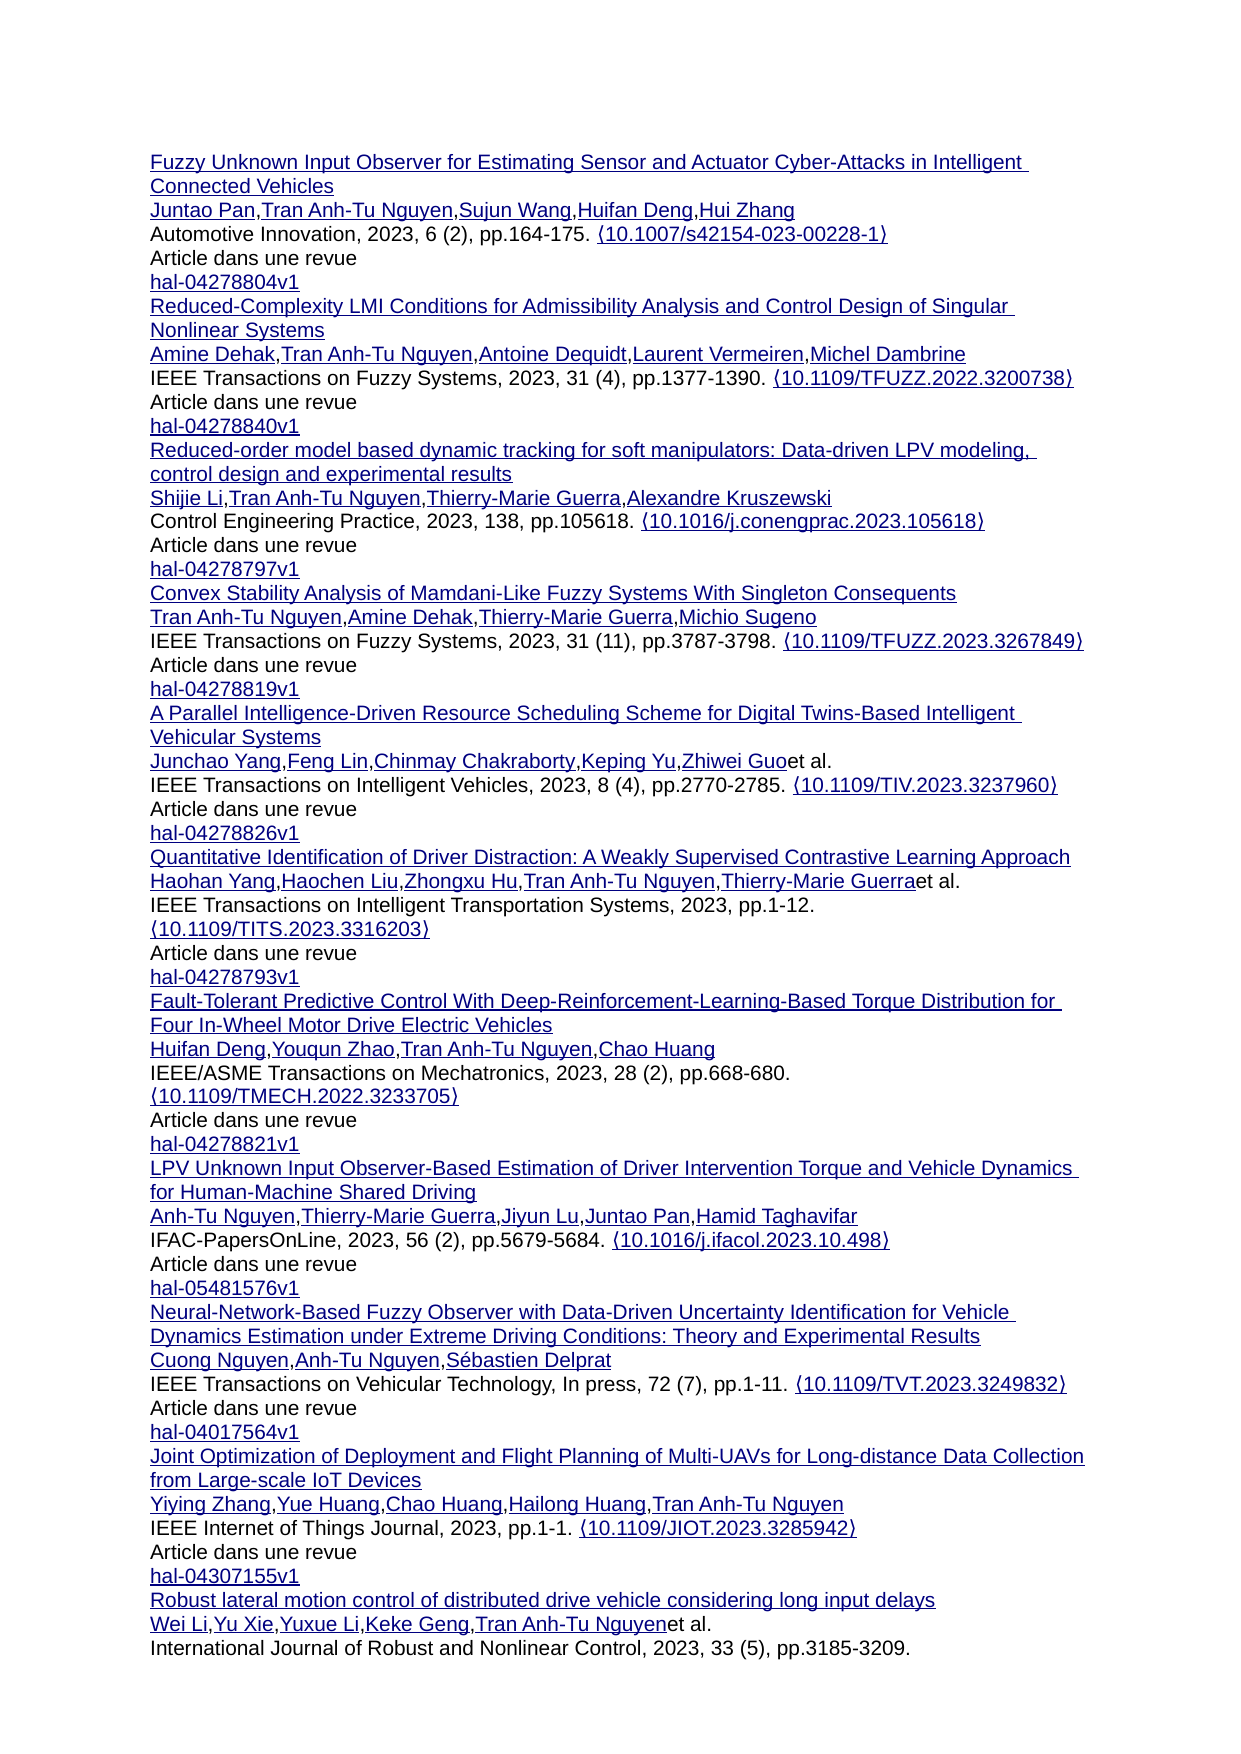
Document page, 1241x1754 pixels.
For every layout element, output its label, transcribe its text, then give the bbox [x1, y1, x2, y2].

table_cell Reduced-Complexity LMI Conditions for Admissibility Analysis and Control Design of Singular Nonlinear Systems Amine Dehak,Tran Anh-Tu Nguyen,Antoine Dequidt,Laurent Vermeiren,Michel Dambrine IEEE Transactions on Fuzzy Systems, 2023, 31 (4), pp.1377-1390. ⟨10.1109/TFUZZ.2022.3200738⟩ Article dans une revue hal-04278840v1 [150, 294, 1090, 437]
table_cell Fault-Tolerant Predictive Control With Deep-Reinforcement-Learning-Based Torque Distribution for Four In-Wheel Motor Drive Electric Vehicles Huifan Deng,Youqun Zhao,Tran Anh-Tu Nguyen,Chao Huang IEEE/ASME Transactions on Mechatronics, 2023, 28 (2), pp.668-680. ⟨10.1109/TMECH.2022.3233705⟩ Article dans une revue hal-04278821v1 [150, 989, 1090, 1156]
table_cell Joint Optimization of Deployment and Flight Planning of Multi-UAVs for Long-distance Data Collection from Large-scale IoT Devices Yiying Zhang,Yue Huang,Chao Huang,Hailong Huang,Tran Anh-Tu Nguyen IEEE Internet of Things Journal, 2023, pp.1-1. ⟨10.1109/JIOT.2023.3285942⟩ Article dans une revue hal-04307155v1 [150, 1444, 1090, 1587]
table_cell Neural-Network-Based Fuzzy Observer with Data-Driven Uncertainty Identification for Vehicle Dynamics Estimation under Extreme Driving Conditions: Theory and Experimental Results Cuong Nguyen,Anh-Tu Nguyen,Sébastien Delprat IEEE Transactions on Vehicular Technology, In press, 72 (7), pp.1-11. ⟨10.1109/TVT.2023.3249832⟩ Article dans une revue hal-04017564v1 [150, 1300, 1090, 1444]
table_cell Fuzzy Unknown Input Observer for Estimating Sensor and Actuator Cyber-Attacks in Intelligent Connected Vehicles Juntao Pan,Tran Anh-Tu Nguyen,Sujun Wang,Huifan Deng,Hui Zhang Automotive Innovation, 2023, 6 (2), pp.164-175. ⟨10.1007/s42154-023-00228-1⟩ Article dans une revue hal-04278804v1 [150, 150, 1090, 294]
table_cell Quantitative Identification of Driver Distraction: A Weakly Supervised Contrastive Learning Approach Haohan Yang,Haochen Liu,Zhongxu Hu,Tran Anh-Tu Nguyen,Thierry-Marie Guerraet al. IEEE Transactions on Intelligent Transportation Systems, 2023, pp.1-12. ⟨10.1109/TITS.2023.3316203⟩ Article dans une revue hal-04278793v1 [150, 845, 1090, 988]
table_cell Convex Stability Analysis of Mamdani-Like Fuzzy Systems With Singleton Consequents Tran Anh-Tu Nguyen,Amine Dehak,Thierry-Marie Guerra,Michio Sugeno IEEE Transactions on Fuzzy Systems, 2023, 31 (11), pp.3787-3798. ⟨10.1109/TFUZZ.2023.3267849⟩ Article dans une revue hal-04278819v1 [150, 581, 1090, 701]
table_cell Robust lateral motion control of distributed drive vehicle considering long input delays Wei Li,Yu Xie,Yuxue Li,Keke Geng,Tran Anh-Tu Nguyenet al. International Journal of Robust and Nonlinear Control, 2023, 33 (5), pp.3185-3209. [150, 1588, 1090, 1659]
table_cell A Parallel Intelligence-Driven Resource Scheduling Scheme for Digital Twins-Based Intelligent Vehicular Systems Junchao Yang,Feng Lin,Chinmay Chakraborty,Keping Yu,Zhiwei Guoet al. IEEE Transactions on Intelligent Vehicles, 2023, 8 (4), pp.2770-2785. ⟨10.1109/TIV.2023.3237960⟩ Article dans une revue hal-04278826v1 [150, 701, 1090, 845]
table_cell LPV Unknown Input Observer-Based Estimation of Driver Intervention Torque and Vehicle Dynamics for Human-Machine Shared Driving Anh-Tu Nguyen,Thierry-Marie Guerra,Jiyun Lu,Juntao Pan,Hamid Taghavifar IFAC-PapersOnLine, 2023, 56 (2), pp.5679-5684. ⟨10.1016/j.ifacol.2023.10.498⟩ Article dans une revue hal-05481576v1 [150, 1156, 1090, 1300]
table_cell Reduced-order model based dynamic tracking for soft manipulators: Data-driven LPV modeling, control design and experimental results Shijie Li,Tran Anh-Tu Nguyen,Thierry-Marie Guerra,Alexandre Kruszewski Control Engineering Practice, 2023, 138, pp.105618. ⟨10.1016/j.conengprac.2023.105618⟩ Article dans une revue hal-04278797v1 [150, 438, 1090, 581]
